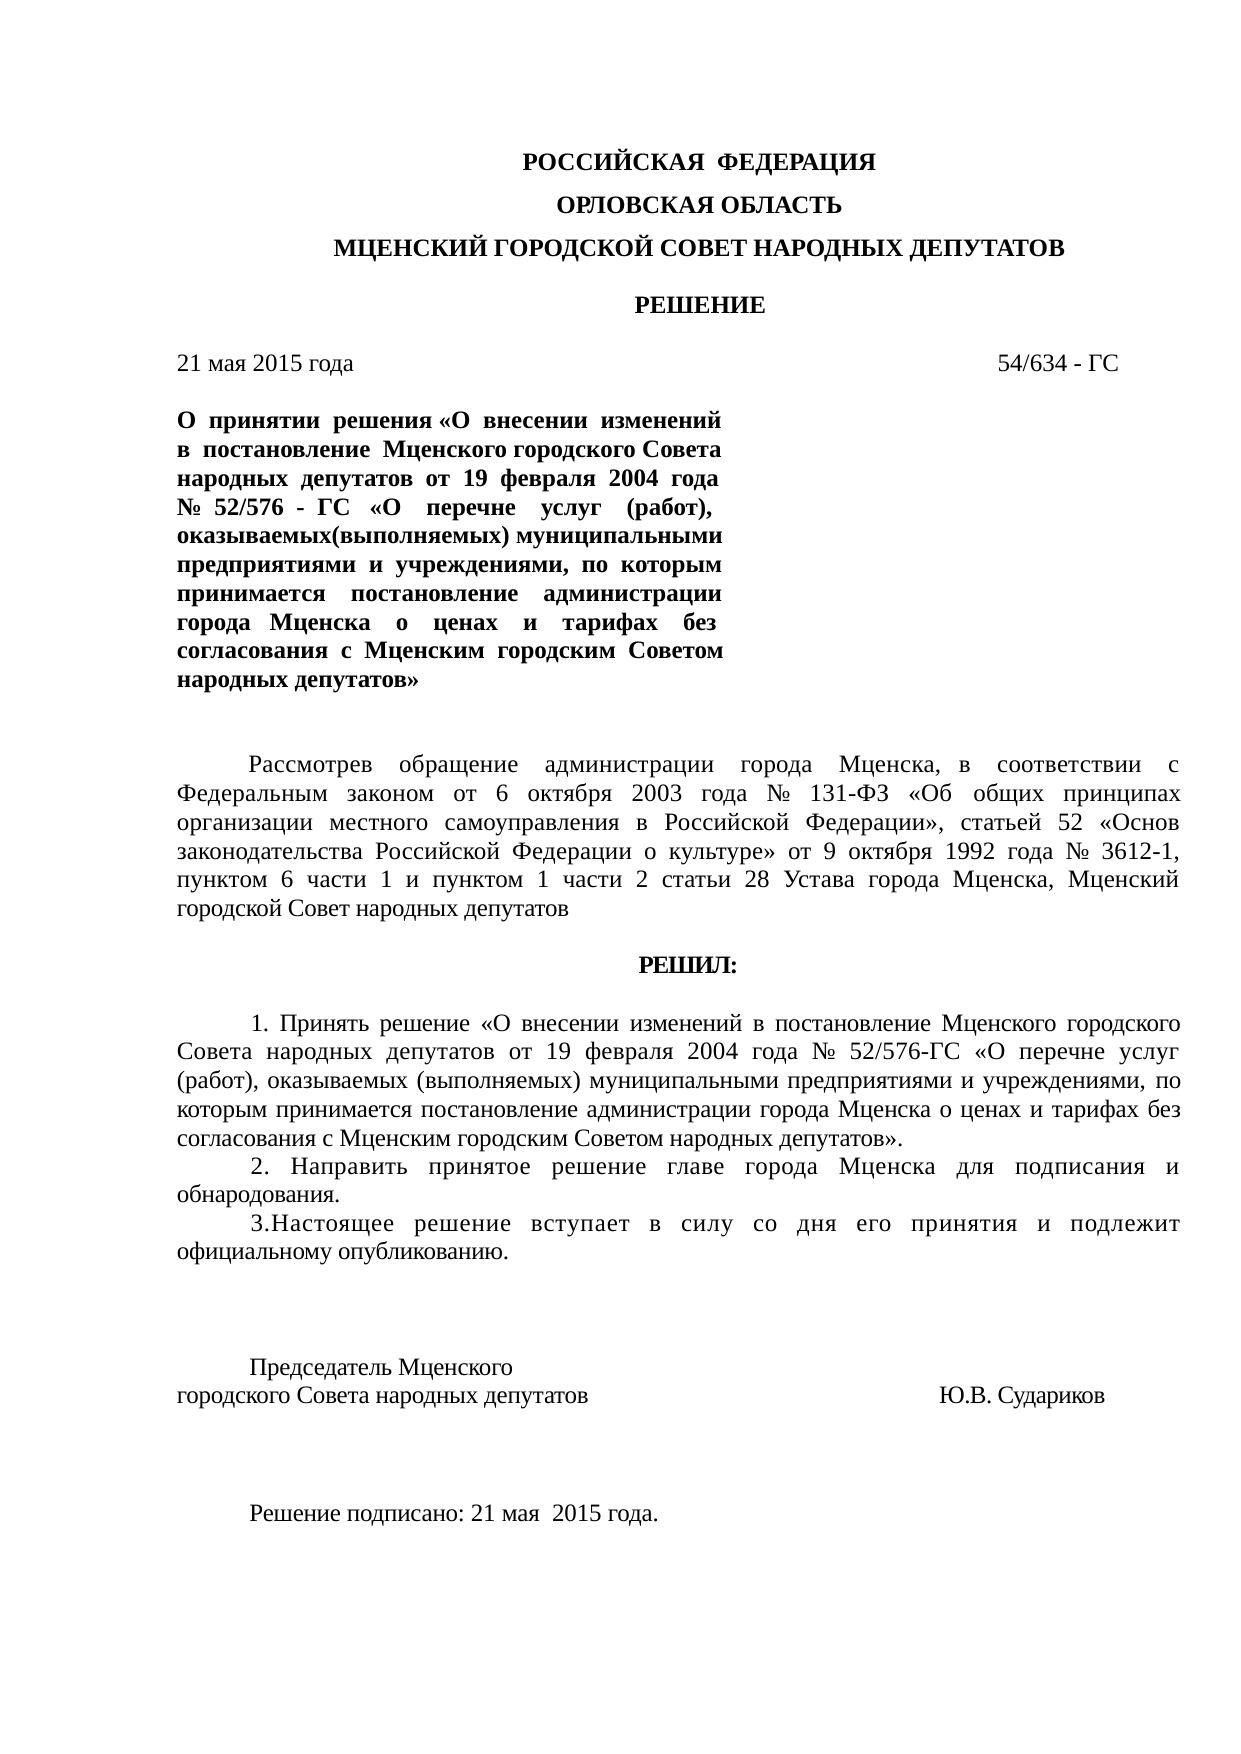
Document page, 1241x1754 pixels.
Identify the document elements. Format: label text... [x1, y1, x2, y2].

text О принятии решения «О внесении изменений [177, 406, 1181, 434]
text МЦЕНСКИЙ ГОРОДСКОЙ СОВЕТ НАРОДНЫХ ДЕПУТАТОВ [234, 233, 1164, 262]
text народных депутатов от 19 февраля 2004 года [177, 463, 1181, 492]
text Решение подписано: 21 мая 2015 года. [177, 1498, 1181, 1527]
text ОРЛОВСКАЯ ОБЛАСТЬ [234, 190, 1164, 219]
text оказываемых(выполняемых) муниципальными [177, 521, 1181, 549]
text 3.Настоящее решение вступает в силу со дня его принятия и подлежит официальному опубликованию. [177, 1208, 1181, 1266]
text 21 мая 2015 года 54/634 - ГС [177, 348, 1181, 377]
text 2. Направить принятое решение главе города Мценска для подписания и обнародования. [177, 1151, 1181, 1208]
text Председатель Мценского городского Совета народных депутатов Ю.В. Судариков [177, 1353, 1181, 1408]
text в постановление Мценского городского Совета [177, 434, 1181, 463]
text предприятиями и учреждениями, по которым [177, 549, 1181, 578]
text Рассмотрев обращение администрации города Мценска, в соответствии с Федеральным законом от 6 октября 2003 года № 131-ФЗ «Об общих принципах организации местного самоуправления в Российской Федерации», статьей 52 «Основ законодательства Российской Федерации о культуре» от 9 октября 1992 года № 3612-1, пунктом 6 части 1 и пунктом 1 части 2 статьи 28 Устава города Мценска, Мценский городской Совет народных депутатов [177, 749, 1181, 922]
text согласования с Мценским городским Советом [177, 636, 1181, 664]
subtitle РЕШЕНИЕ [234, 291, 1164, 319]
text города Мценска о ценах и тарифах без [177, 607, 1181, 636]
text народных депутатов» [177, 664, 1181, 693]
text принимается постановление администрации [177, 578, 1181, 607]
text РЕШИЛ: [177, 950, 1181, 979]
text № 52/576 - ГС «О перечне услуг (работ), [177, 492, 1181, 521]
text РОССИЙСКАЯ ФЕДЕРАЦИЯ [234, 147, 1164, 176]
text 1. Принять решение «О внесении изменений в постановление Мценского городского Совета народных депутатов от 19 февраля 2004 года № 52/576-ГС «О перечне услуг (работ), оказываемых (выполняемых) муниципальными предприятиями и учреждениями, по которым принимается постановление администрации города Мценска о ценах и тарифах без согласования с Мценским городским Советом народных депутатов». [177, 1008, 1181, 1151]
